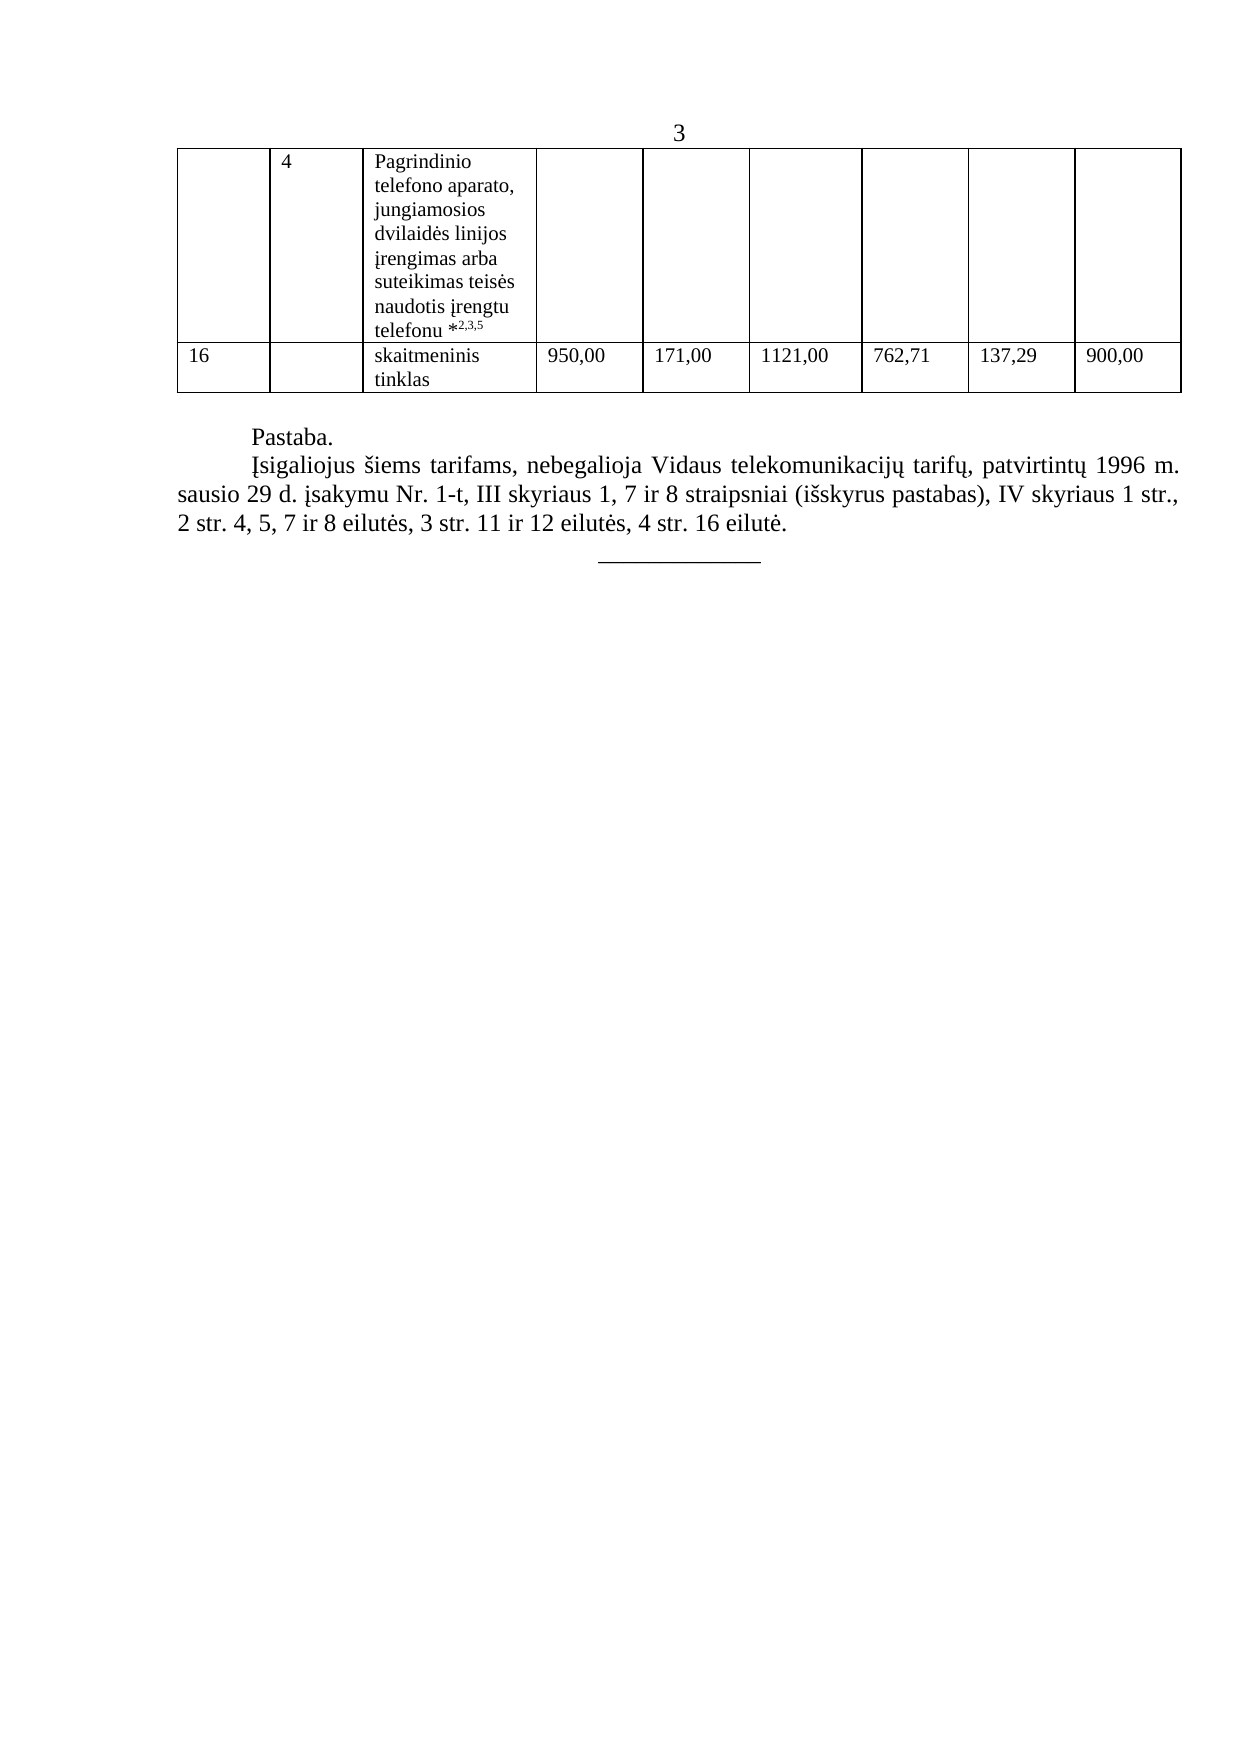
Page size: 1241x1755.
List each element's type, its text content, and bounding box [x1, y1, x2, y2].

table_cell [1076, 149, 1180, 342]
table_cell 950,00 [537, 343, 642, 391]
table_cell 900,00 [1076, 343, 1180, 391]
table_cell 171,00 [644, 343, 749, 391]
table_cell 137,29 [969, 343, 1074, 391]
table_cell 4 [271, 149, 362, 342]
table_cell [178, 149, 269, 342]
table_cell [271, 343, 362, 391]
table_cell skaitmeninis tinklas [364, 343, 536, 391]
table_cell Pagrindinio telefono aparato, jungiamosios dvilaidės linijos įrengimas arba suteikimas teisės naudotis įrengtu telefonu *2,3,5 [364, 149, 536, 342]
table_cell [750, 149, 861, 342]
table_cell [644, 149, 749, 342]
table_cell [537, 149, 642, 342]
table_cell 762,71 [863, 343, 968, 391]
text _____________ [177, 537, 1181, 565]
table_cell [969, 149, 1074, 342]
text Pastaba. [177, 422, 1181, 450]
table_cell 1121,00 [750, 343, 861, 391]
text Įsigaliojus šiems tarifams, nebegalioja Vidaus telekomunikacijų tarifų, patvirtintų 1996 m. sausio 29 d. įsakymu Nr. 1-t, III skyriaus 1, 7 ir 8 straipsniai (išskyrus pastabas), IV skyriaus 1 str., 2 str. 4, 5, 7 ir 8 eilutės, 3 str. 11 ir 12 eilutės, 4 str. 16 eilutė. [177, 450, 1181, 537]
table_cell [863, 149, 968, 342]
table_cell 16 [178, 343, 269, 391]
